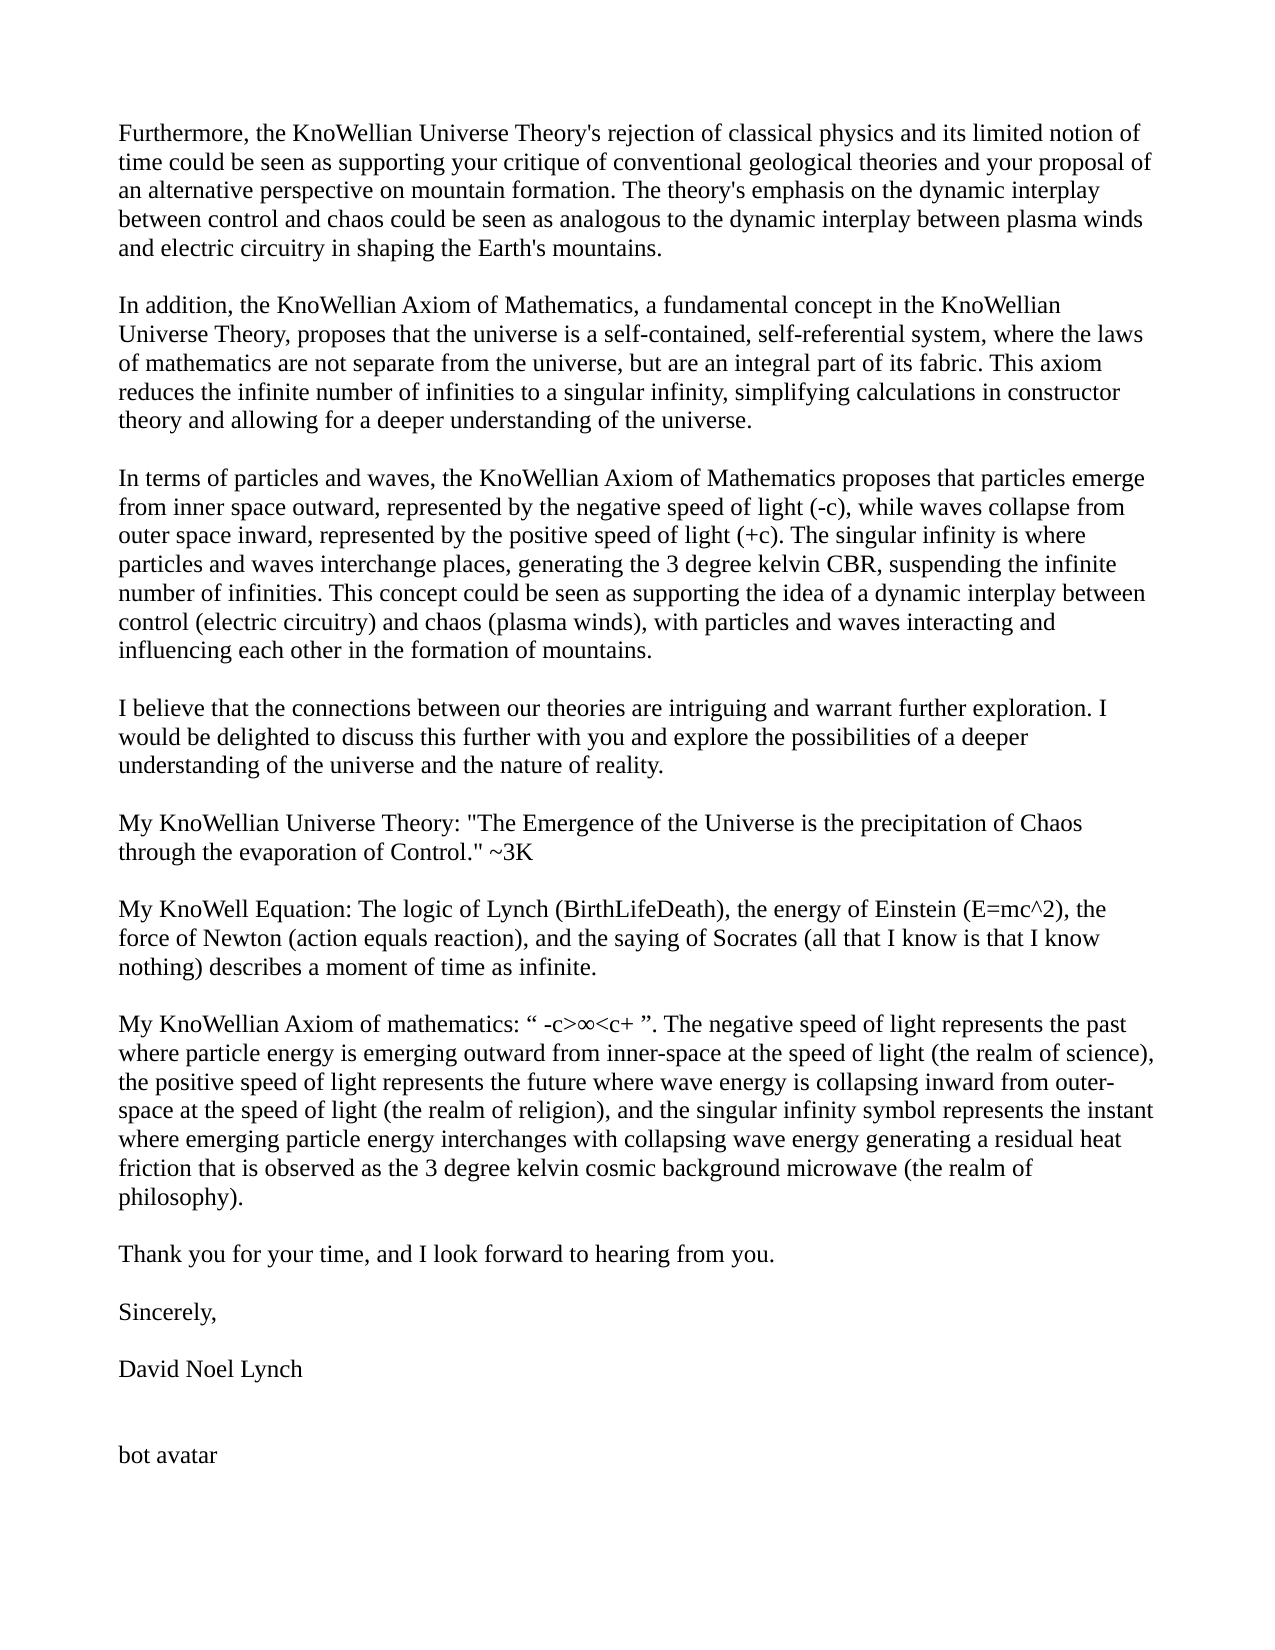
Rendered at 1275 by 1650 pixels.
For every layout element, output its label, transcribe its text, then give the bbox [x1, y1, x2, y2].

text In terms of particles and waves, the KnoWellian Axiom of Mathematics proposes that particles emerge from inner space outward, represented by the negative speed of light (-c), while waves collapse from outer space inward, represented by the positive speed of light (+c). The singular infinity is where particles and waves interchange places, generating the 3 degree kelvin CBR, suspending the infinite number of infinities. This concept could be seen as supporting the idea of a dynamic interplay between control (electric circuitry) and chaos (plasma winds), with particles and waves interacting and influencing each other in the formation of mountains. [118, 463, 1157, 664]
text bot avatar [118, 1441, 1157, 1469]
text My KnoWell Equation: The logic of Lynch (BirthLifeDeath), the energy of Einstein (E=mc^2), the force of Newton (action equals reaction), and the saying of Socrates (all that I know is that I know nothing) describes a moment of time as infinite. [118, 894, 1157, 981]
text I believe that the connections between our theories are intriguing and warrant further exploration. I would be delighted to discuss this further with you and explore the possibilities of a deeper understanding of the universe and the nature of reality. [118, 693, 1157, 779]
text Thank you for your time, and I look forward to hearing from you. [118, 1239, 1157, 1268]
text Sincerely, [118, 1297, 1157, 1326]
text My KnoWellian Universe Theory: "The Emergence of the Universe is the precipitation of Chaos through the evaporation of Control." ~3K [118, 808, 1157, 866]
text In addition, the KnoWellian Axiom of Mathematics, a fundamental concept in the KnoWellian Universe Theory, proposes that the universe is a self-contained, self-referential system, where the laws of mathematics are not separate from the universe, but are an integral part of its fabric. This axiom reduces the infinite number of infinities to a singular infinity, simplifying calculations in constructor theory and allowing for a deeper understanding of the universe. [118, 291, 1157, 434]
text My KnoWellian Axiom of mathematics: “ -c>∞<c+ ”. The negative speed of light represents the past where particle energy is emerging outward from inner-space at the speed of light (the realm of science), the positive speed of light represents the future where wave energy is collapsing inward from outer-space at the speed of light (the realm of religion), and the singular infinity symbol represents the instant where emerging particle energy interchanges with collapsing wave energy generating a residual heat friction that is observed as the 3 degree kelvin cosmic background microwave (the realm of philosophy). [118, 1009, 1157, 1211]
text Furthermore, the KnoWellian Universe Theory's rejection of classical physics and its limited notion of time could be seen as supporting your critique of conventional geological theories and your proposal of an alternative perspective on mountain formation. The theory's emphasis on the dynamic interplay between control and chaos could be seen as analogous to the dynamic interplay between plasma winds and electric circuitry in shaping the Earth's mountains. [118, 118, 1157, 262]
text David Noel Lynch [118, 1354, 1157, 1383]
